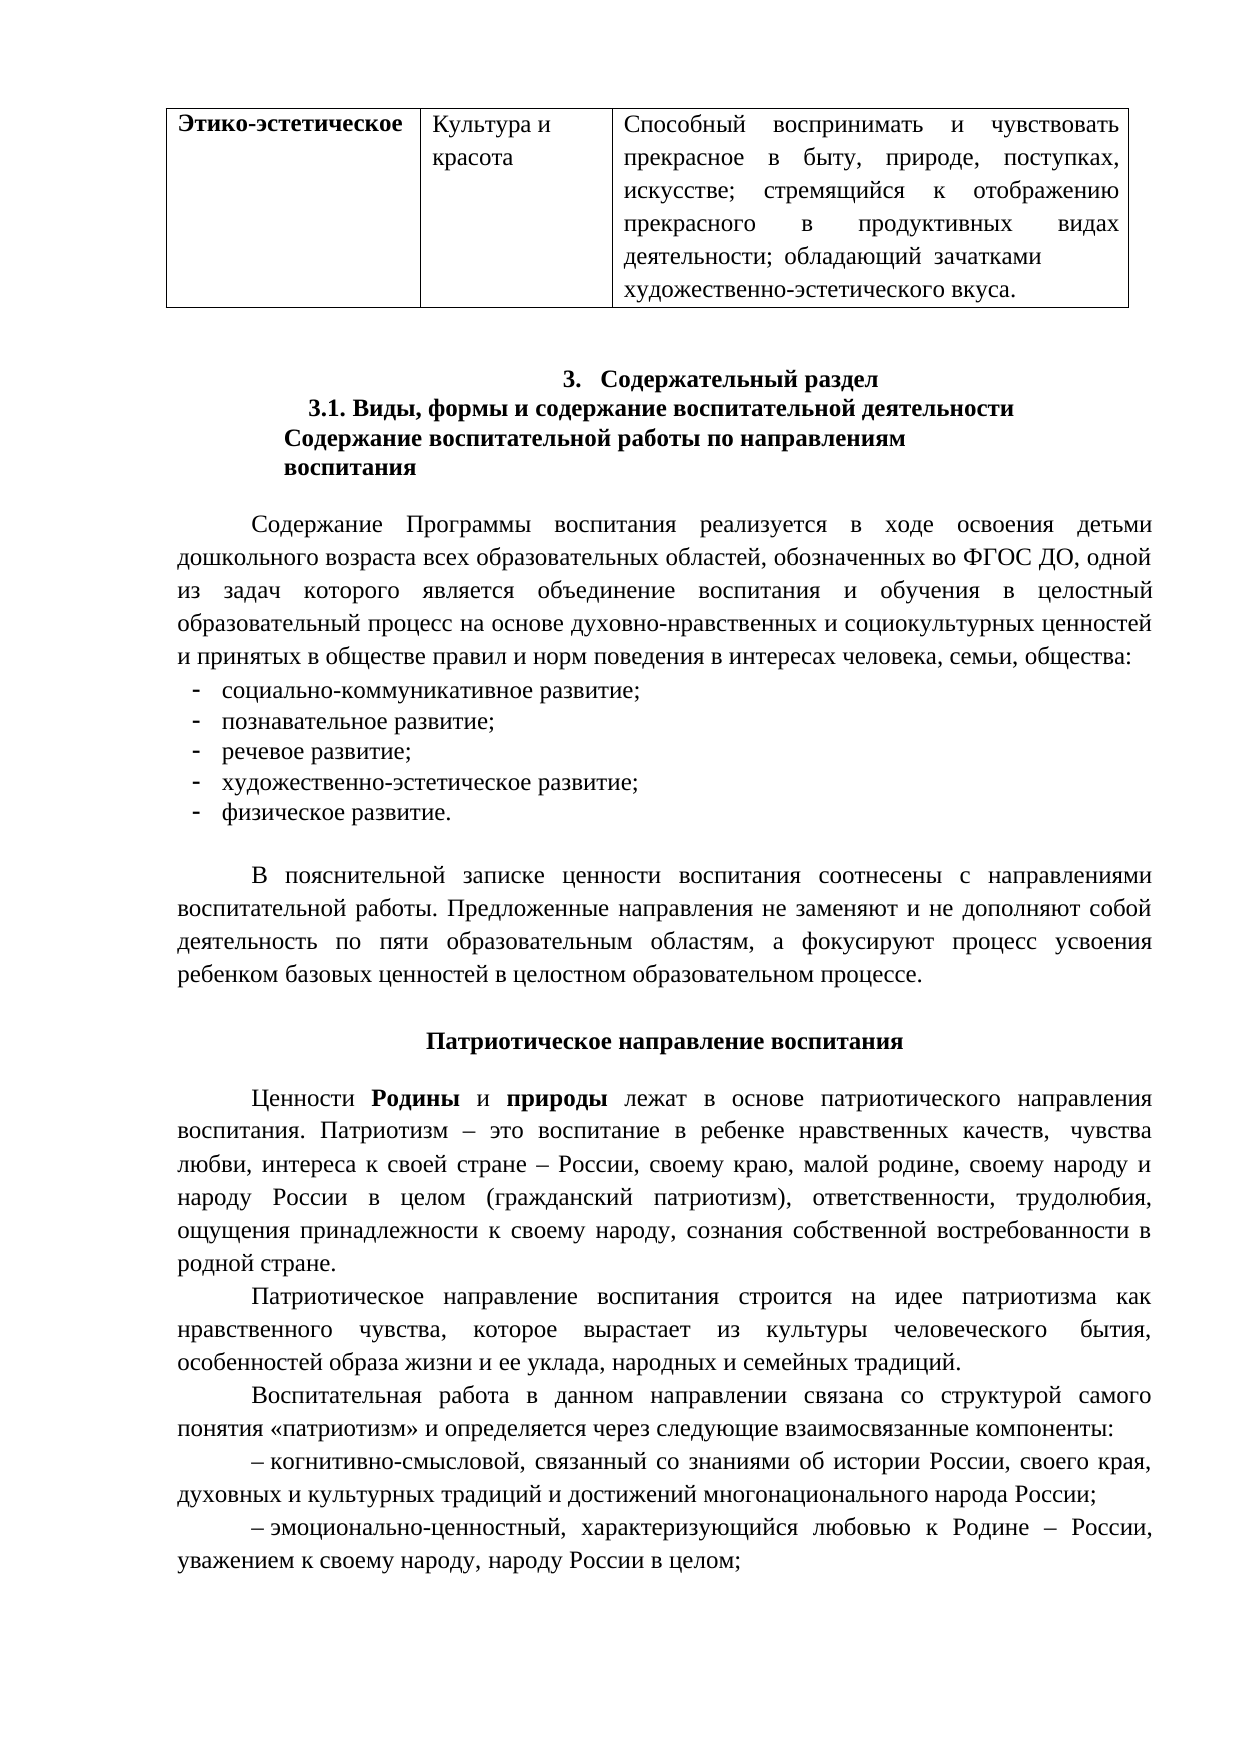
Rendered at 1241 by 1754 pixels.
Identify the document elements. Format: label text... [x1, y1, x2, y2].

table_header Культура и красота [421, 109, 612, 307]
list речевое развитие; [192, 735, 1176, 766]
table_header Этико-эстетическое [167, 109, 420, 307]
list социально-коммуникативное развитие; [192, 674, 1176, 705]
text В пояснительной записке ценности воспитания соотнесены с направлениями воспитательной работы. Предложенные направления не заменяют и не дополняют собой деятельность по пяти образовательным областям, а фокусируют процесс усвоения ребенком базовых ценностей в целостном образовательном процессе. [177, 860, 1152, 987]
subtitle Патриотическое направление воспитания [424, 1026, 905, 1055]
table_header Способный воспринимать и чувствовать прекрасное в быту, природе, поступках, искусстве; стремящийся к отображению прекрасного в продуктивных видах деятельности; обладающий зачатками художественно-эстетического вкуса. [613, 109, 1128, 307]
text Патриотическое направление воспитания строится на идее патриотизма как нравственного чувства, которое вырастает из культуры человеческого бытия, особенностей образа жизни и ее уклада, народных и семейных традиций. [177, 1281, 1152, 1376]
list физическое развитие. [192, 796, 1176, 827]
list когнитивно-смысловой, связанный со знаниями об истории России, своего края, духовных и культурных традиций и достижений многонационального народа России; [177, 1446, 1152, 1508]
text Содержание Программы воспитания реализуется в ходе освоения детьми дошкольного возраста всех образовательных областей, обозначенных во ФГОС ДО, одной из задач которого является объединение воспитания и обучения в целостный образовательный процесс на основе духовно-нравственных и социокультурных ценностей и принятых в обществе правил и норм поведения в интересах человека, семьи, общества: [177, 509, 1153, 669]
text Воспитательная работа в данном направлении связана со структурой самого понятия «патриотизм» и определяется через следующие взаимосвязанные компоненты: [177, 1380, 1151, 1442]
list Содержательный раздел [563, 364, 1176, 393]
list Виды, формы и содержание воспитательной деятельности Содержание воспитательной работы по направлениям воспитания [283, 393, 1045, 481]
list познавательное развитие; [192, 705, 1176, 735]
list эмоционально-ценностный, характеризующийся любовью к Родине – России, уважением к своему народу, народу России в целом; [177, 1512, 1153, 1574]
text Ценности Родины и природы лежат в основе патриотического направления воспитания. Патриотизм – это воспитание в ребенке нравственных качеств, чувства любви, интереса к своей стране – России, своему краю, малой родине, своему народу и народу России в целом (гражданский патриотизм), ответственности, трудолюбия, ощущения принадлежности к своему народу, сознания собственной востребованности в родной стране. [177, 1083, 1152, 1276]
list художественно-эстетическое развитие; [192, 766, 1176, 796]
